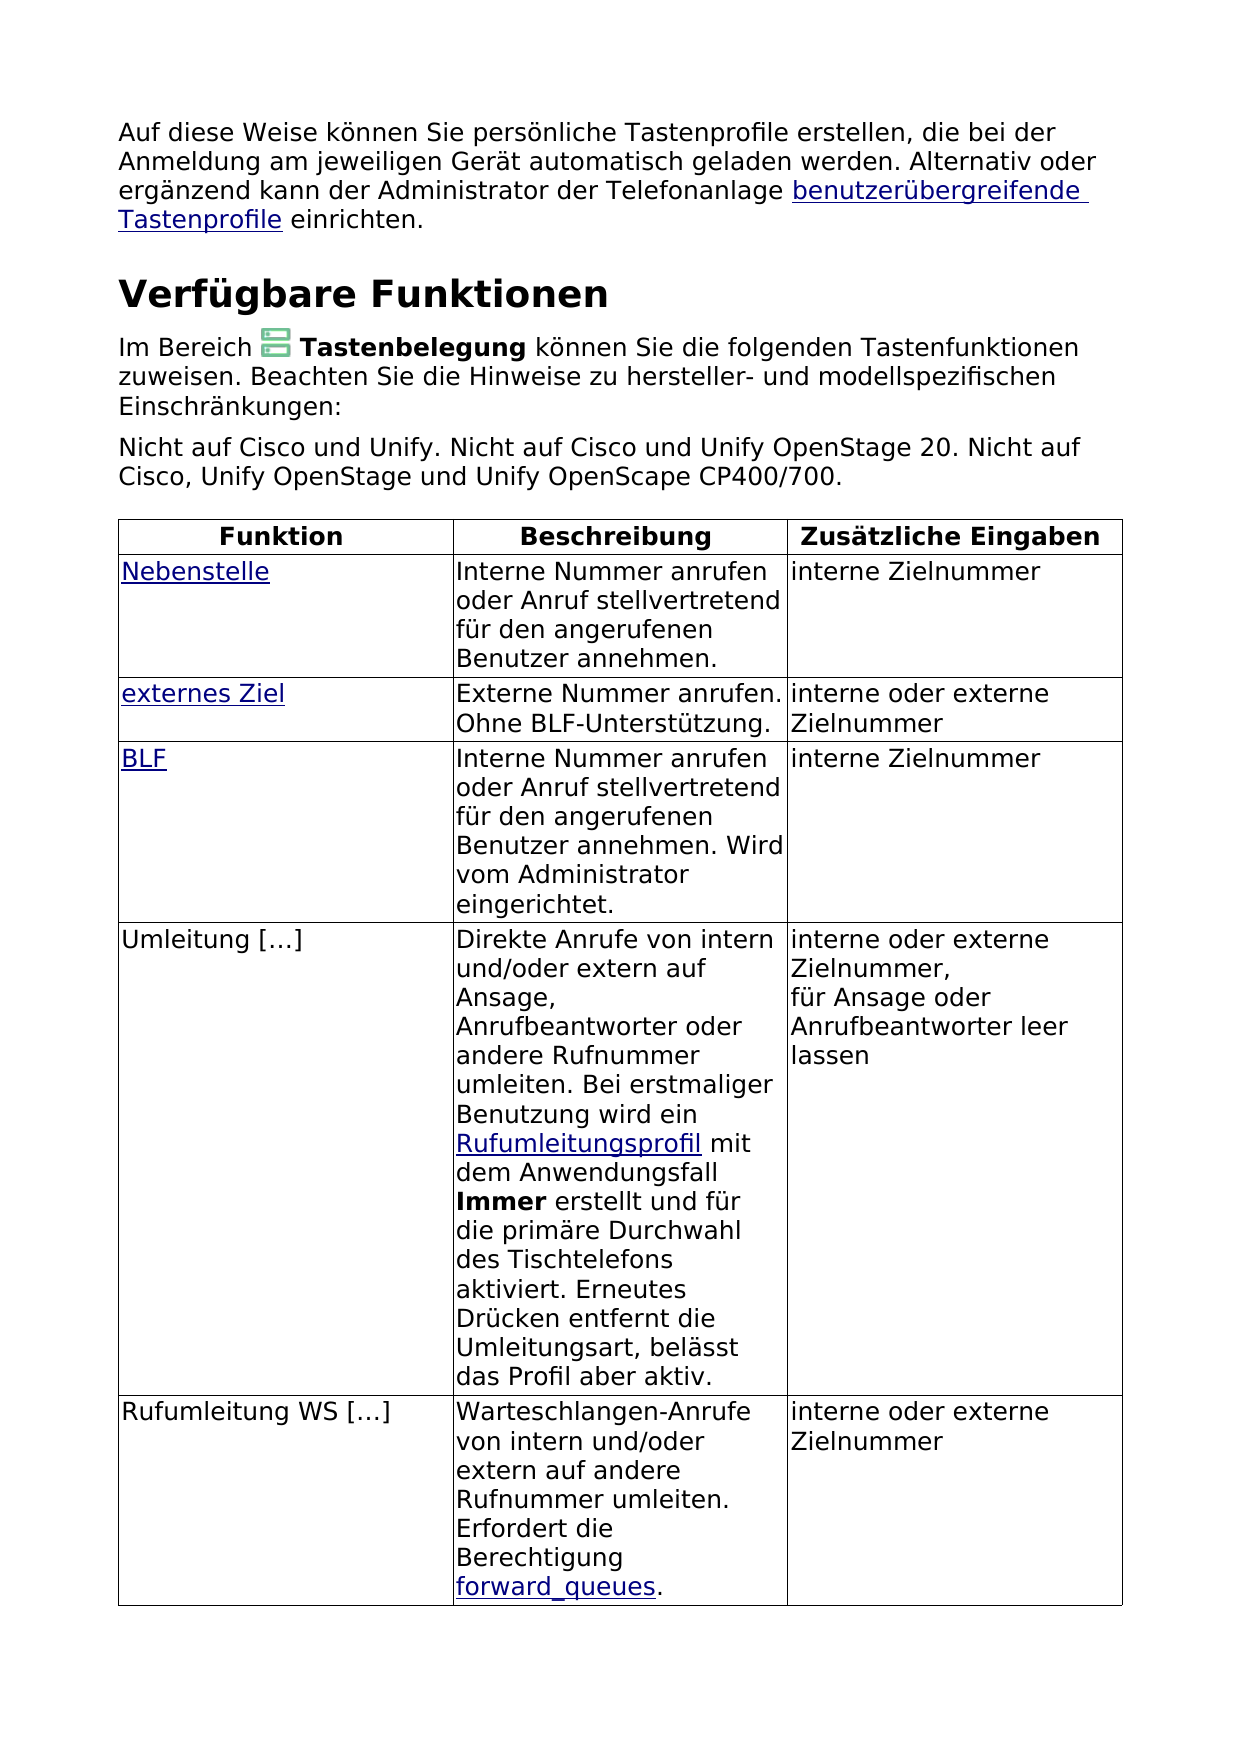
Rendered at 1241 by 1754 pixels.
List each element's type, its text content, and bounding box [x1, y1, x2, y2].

table_header Zusätzliche Eingaben [788, 520, 1122, 554]
table_cell Nebenstelle [119, 555, 453, 677]
table_cell Externe Nummer anrufen. Ohne BLF-Unterstützung. [454, 678, 787, 741]
table_cell Warteschlangen-Anrufe von intern und/oder extern auf andere Rufnummer umleiten. Erfordert die Berechtigung forward_queues. [454, 1396, 787, 1604]
text Im BereichTastenbelegung können Sie die folgenden Tastenfunktionen zuweisen. Beachten Sie die Hinweise zu hersteller- und modellspezifischen Einschränkungen: [118, 328, 1122, 421]
picture [252, 328, 300, 357]
table_cell BLF [119, 742, 453, 922]
table_cell interne oder externe Zielnummer [788, 1396, 1122, 1604]
table_cell interne Zielnummer [788, 742, 1122, 922]
table_cell interne Zielnummer [788, 555, 1122, 677]
table_cell interne oder externe Zielnummer [788, 678, 1122, 741]
table_header Funktion [119, 520, 453, 554]
table_cell Rufumleitung WS […] [119, 1396, 453, 1604]
table_cell Interne Nummer anrufen oder Anruf stellvertretend für den angerufenen Benutzer annehmen. Wird vom Administrator eingerichtet. [454, 742, 787, 922]
table_cell interne oder externe Zielnummer, für Ansage oder Anrufbeantworter leer lassen [788, 923, 1122, 1394]
table_header Beschreibung [454, 520, 787, 554]
table_cell Direkte Anrufe von intern und/oder extern auf Ansage, Anrufbeantworter oder andere Rufnummer umleiten. Bei erstmaliger Benutzung wird ein Rufumleitungsprofil mit dem Anwendungsfall Immer erstellt und für die primäre Durchwahl des Tischtelefons aktiviert. Erneutes Drücken entfernt die Umleitungsart, belässt das Profil aber aktiv. [454, 923, 787, 1394]
table_cell externes Ziel [119, 678, 453, 741]
subtitle Verfügbare Funktionen [118, 272, 1122, 316]
text Nicht auf Cisco und Unify. Nicht auf Cisco und Unify OpenStage 20. Nicht auf Cisco, Unify OpenStage und Unify OpenScape CP400/700. [118, 433, 1122, 492]
table_cell Umleitung […] [119, 923, 453, 1394]
table_cell Interne Nummer anrufen oder Anruf stellvertretend für den angerufenen Benutzer annehmen. [454, 555, 787, 677]
text Auf diese Weise können Sie persönliche Tastenprofile erstellen, die bei der Anmeldung am jeweiligen Gerät automatisch geladen werden. Alternativ oder ergänzend kann der Administrator der Telefonanlage benutzerübergreifende Tastenprofile einrichten. [118, 118, 1122, 235]
